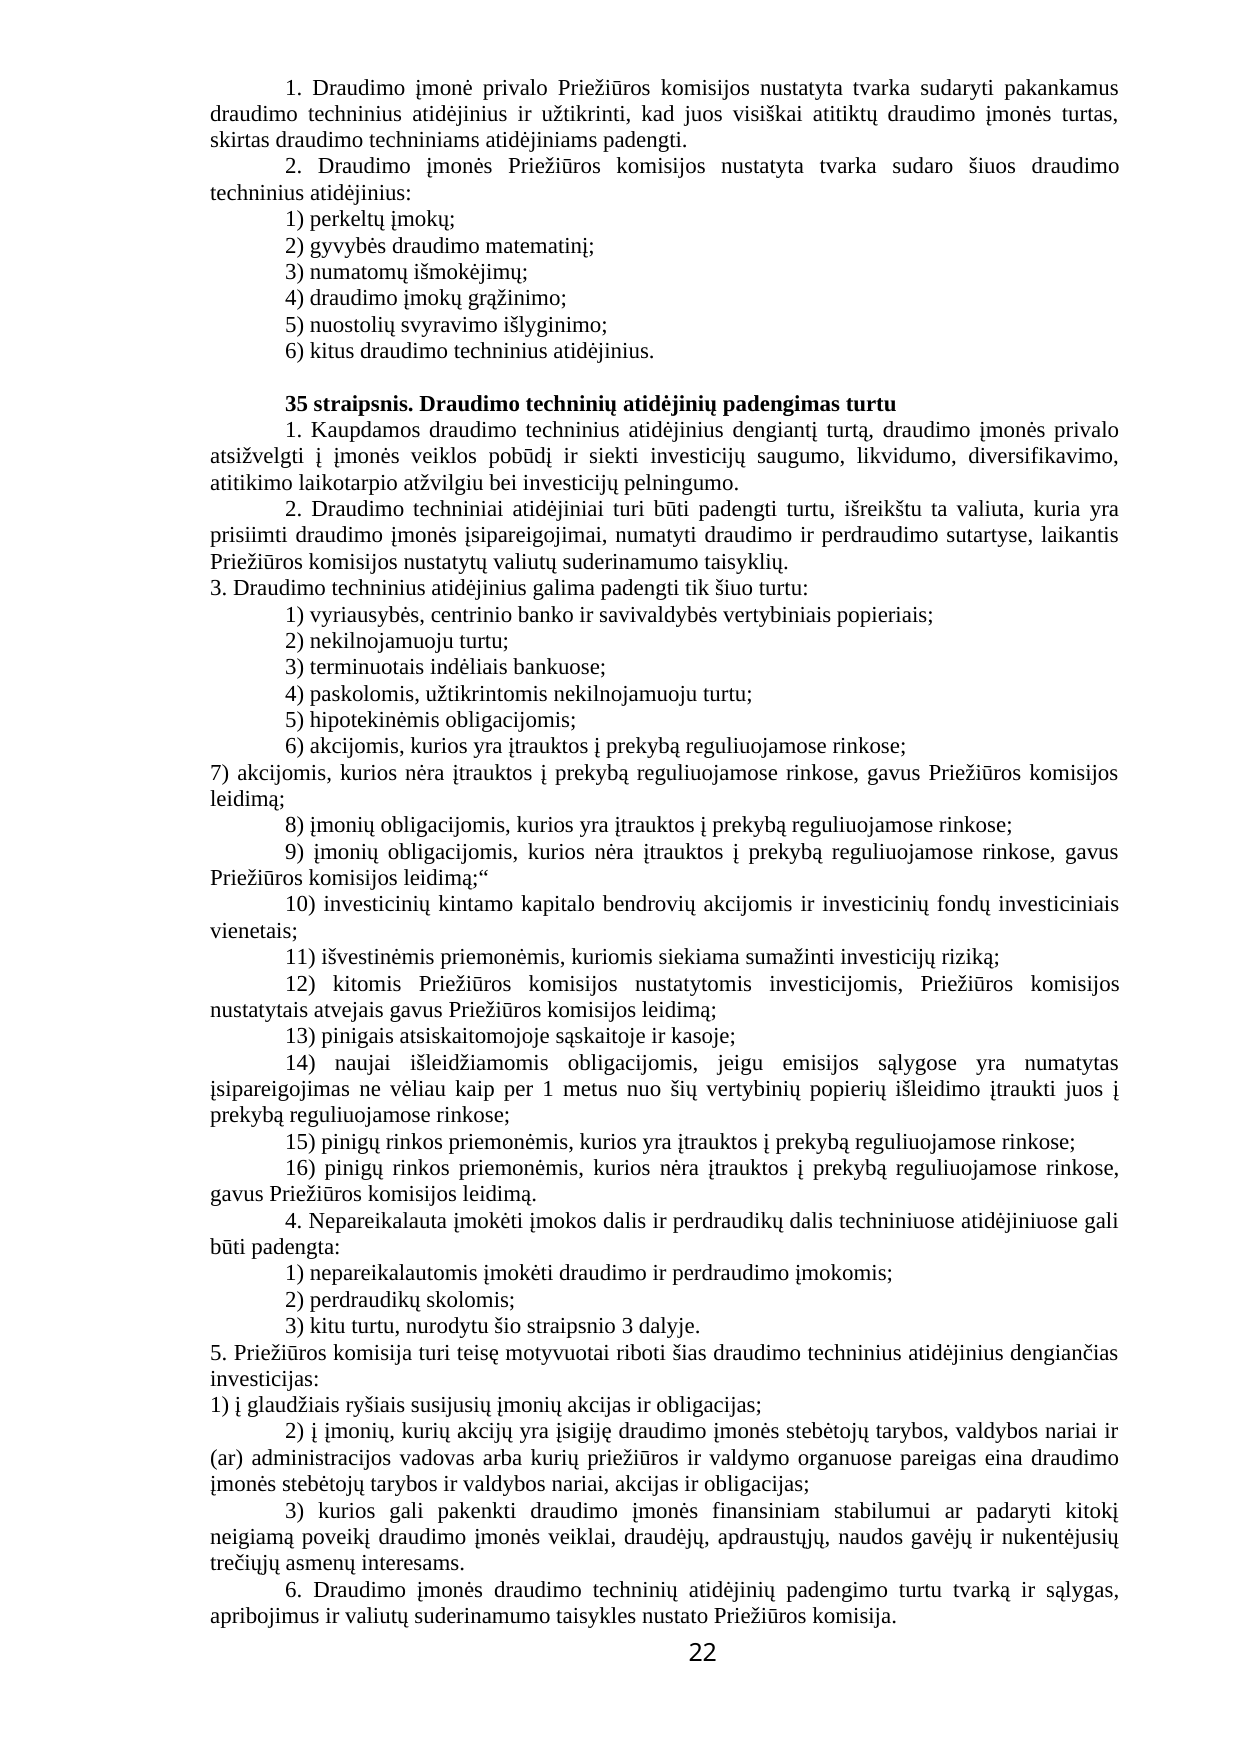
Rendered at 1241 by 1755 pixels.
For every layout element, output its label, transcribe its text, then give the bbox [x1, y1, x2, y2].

text 1) perkeltų įmokų; [210, 205, 1120, 232]
text 4) paskolomis, užtikrintomis nekilnojamuoju turtu; [210, 680, 1120, 706]
text 1) nepareikalautomis įmokėti draudimo ir perdraudimo įmokomis; [210, 1259, 1120, 1286]
text 8) įmonių obligacijomis, kurios yra įtrauktos į prekybą reguliuojamose rinkose; [210, 811, 1120, 838]
text 4. Nepareikalauta įmokėti įmokos dalis ir perdraudikų dalis techniniuose atidėjiniuose gali būti padengta: [210, 1207, 1120, 1259]
text 12) kitomis Priežiūros komisijos nustatytomis investicijomis, Priežiūros komisijos nustatytais atvejais gavus Priežiūros komisijos leidimą; [210, 969, 1120, 1022]
text 1) į glaudžiais ryšiais susijusių įmonių akcijas ir obligacijas; [210, 1391, 1120, 1418]
text 13) pinigais atsiskaitomojoje sąskaitoje ir kasoje; [210, 1022, 1120, 1049]
text 10) investicinių kintamo kapitalo bendrovių akcijomis ir investicinių fondų investiciniais vienetais; [210, 891, 1120, 943]
text 6) kitus draudimo techninius atidėjinius. [210, 337, 1120, 363]
text 3) kurios gali pakenkti draudimo įmonės finansiniam stabilumui ar padaryti kitokį neigiamą poveikį draudimo įmonės veiklai, draudėjų, apdraustųjų, naudos gavėjų ir nukentėjusių trečiųjų asmenų interesams. [210, 1497, 1120, 1576]
text 1. Kaupdamos draudimo techninius atidėjinius dengiantį turtą, draudimo įmonės privalo atsižvelgti į įmonės veiklos pobūdį ir siekti investicijų saugumo, likvidumo, diversifikavimo, atitikimo laikotarpio atžvilgiu bei investicijų pelningumo. [210, 416, 1120, 495]
text 2) perdraudikų skolomis; [210, 1286, 1120, 1312]
text 2. Draudimo įmonės Priežiūros komisijos nustatyta tvarka sudaro šiuos draudimo techninius atidėjinius: [210, 153, 1120, 205]
text 5. Priežiūros komisija turi teisę motyvuotai riboti šias draudimo techninius atidėjinius dengiančias investicijas: [210, 1338, 1120, 1391]
text 6. Draudimo įmonės draudimo techninių atidėjinių padengimo turtu tvarką ir sąlygas, apribojimus ir valiutų suderinamumo taisykles nustato Priežiūros komisija. [210, 1576, 1120, 1628]
text 16) pinigų rinkos priemonėmis, kurios nėra įtrauktos į prekybą reguliuojamose rinkose, gavus Priežiūros komisijos leidimą. [210, 1154, 1120, 1207]
text 15) pinigų rinkos priemonėmis, kurios yra įtrauktos į prekybą reguliuojamose rinkose; [210, 1128, 1120, 1154]
text 7) akcijomis, kurios nėra įtrauktos į prekybą reguliuojamose rinkose, gavus Priežiūros komisijos leidimą; [210, 759, 1120, 811]
text 2) gyvybės draudimo matematinį; [210, 232, 1120, 258]
text 35 straipsnis. Draudimo techninių atidėjinių padengimas turtu [210, 390, 1120, 416]
text 1) vyriausybės, centrinio banko ir savivaldybės vertybiniais popieriais; [210, 601, 1120, 627]
text 1. Draudimo įmonė privalo Priežiūros komisijos nustatyta tvarka sudaryti pakankamus draudimo techninius atidėjinius ir užtikrinti, kad juos visiškai atitiktų draudimo įmonės turtas, skirtas draudimo techniniams atidėjiniams padengti. [210, 73, 1120, 153]
text 3) numatomų išmokėjimų; [210, 258, 1120, 284]
text 6) akcijomis, kurios yra įtrauktos į prekybą reguliuojamose rinkose; [210, 732, 1120, 759]
text 3) kitu turtu, nurodytu šio straipsnio 3 dalyje. [210, 1312, 1120, 1338]
text 5) nuostolių svyravimo išlyginimo; [210, 311, 1120, 337]
text 5) hipotekinėmis obligacijomis; [210, 706, 1120, 732]
text 2) į įmonių, kurių akcijų yra įsigiję draudimo įmonės stebėtojų tarybos, valdybos nariai ir (ar) administracijos vadovas arba kurių priežiūros ir valdymo organuose pareigas eina draudimo įmonės stebėtojų tarybos ir valdybos nariai, akcijas ir obligacijas; [210, 1418, 1120, 1497]
text 3. Draudimo techninius atidėjinius galima padengti tik šiuo turtu: [210, 574, 1120, 601]
text 4) draudimo įmokų grąžinimo; [210, 284, 1120, 311]
text 2) nekilnojamuoju turtu; [210, 627, 1120, 653]
text 14) naujai išleidžiamomis obligacijomis, jeigu emisijos sąlygose yra numatytas įsipareigojimas ne vėliau kaip per 1 metus nuo šių vertybinių popierių išleidimo įtraukti juos į prekybą reguliuojamose rinkose; [210, 1049, 1120, 1128]
text 11) išvestinėmis priemonėmis, kuriomis siekiama sumažinti investicijų riziką; [210, 943, 1120, 969]
text 2. Draudimo techniniai atidėjiniai turi būti padengti turtu, išreikštu ta valiuta, kuria yra prisiimti draudimo įmonės įsipareigojimai, numatyti draudimo ir perdraudimo sutartyse, laikantis Priežiūros komisijos nustatytų valiutų suderinamumo taisyklių. [210, 495, 1120, 574]
text 3) terminuotais indėliais bankuose; [210, 653, 1120, 680]
text 9) įmonių obligacijomis, kurios nėra įtrauktos į prekybą reguliuojamose rinkose, gavus Priežiūros komisijos leidimą;“ [210, 838, 1120, 891]
